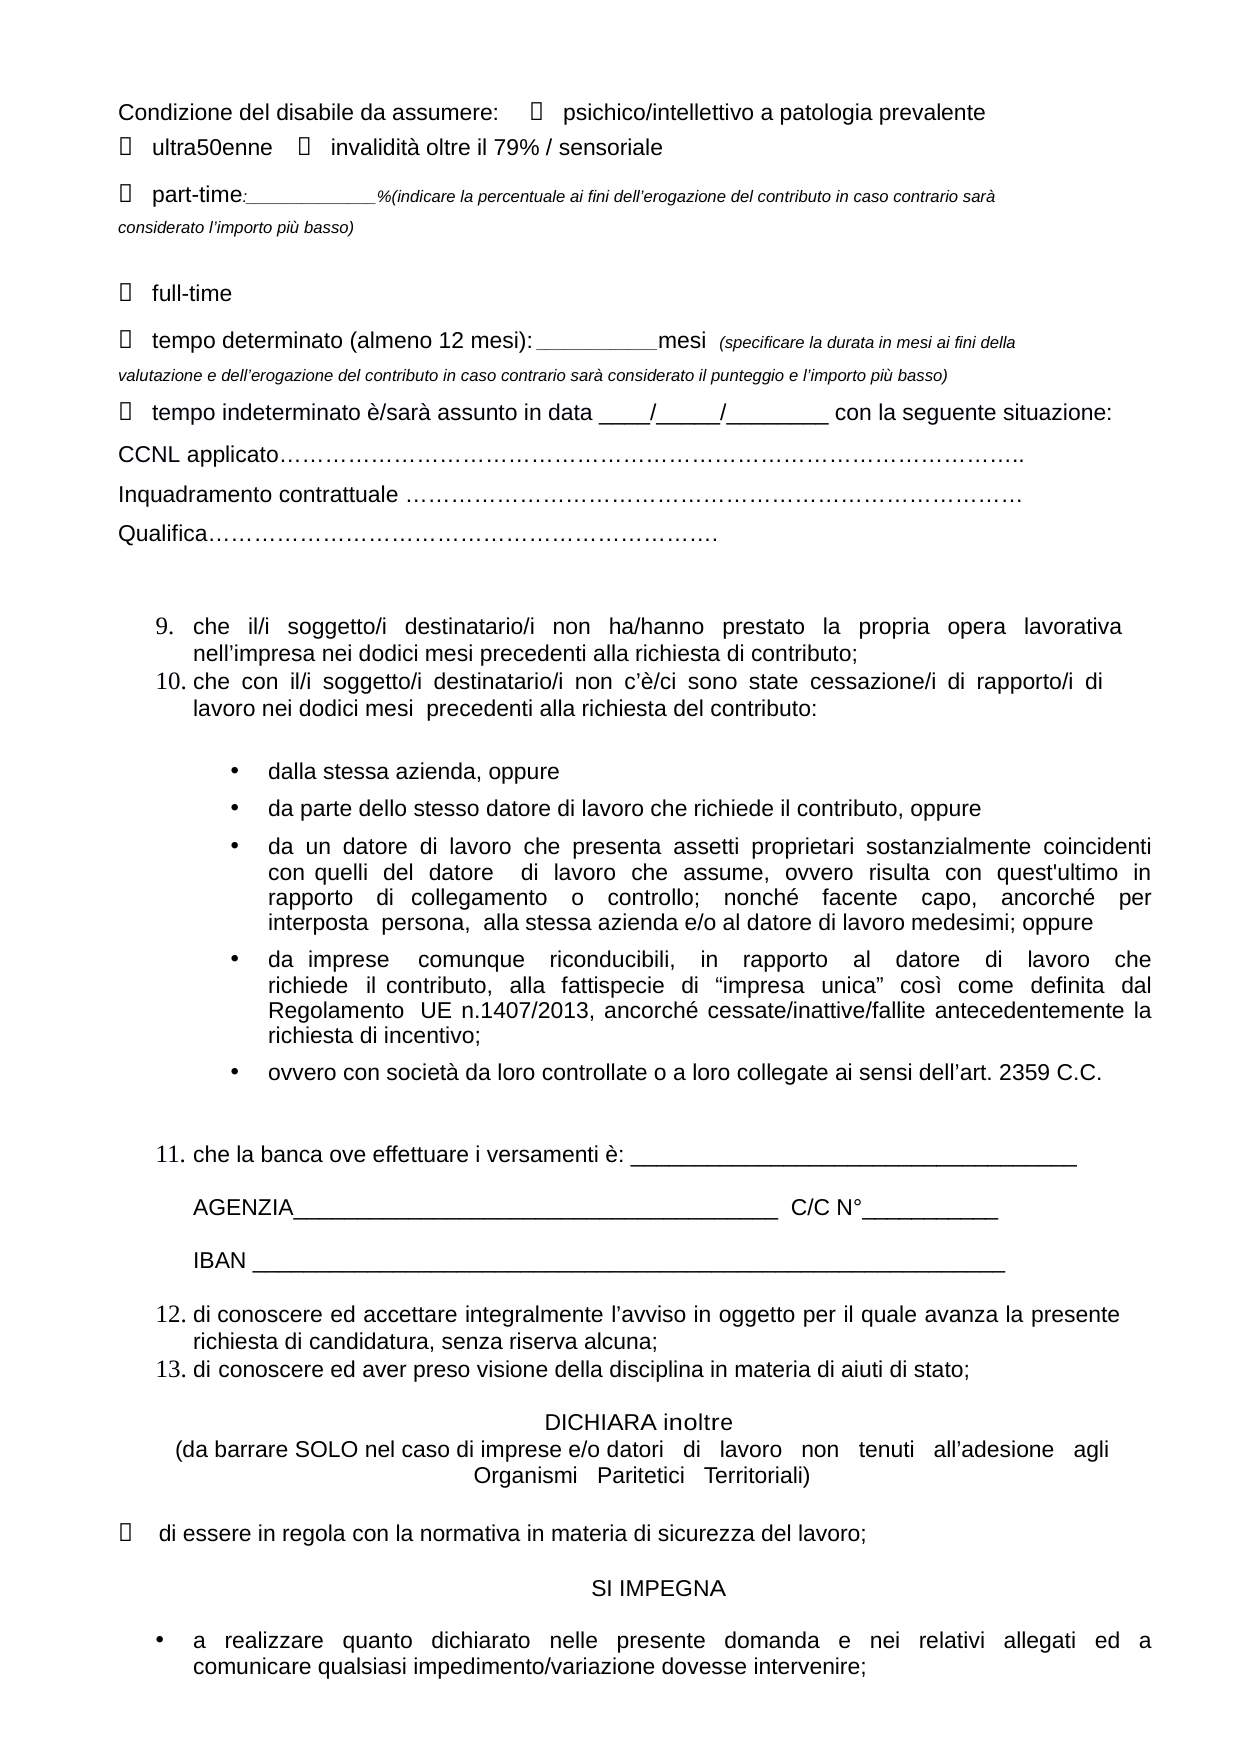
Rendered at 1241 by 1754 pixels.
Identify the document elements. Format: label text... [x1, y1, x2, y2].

text DICHIARA inoltre [544, 1409, 1154, 1436]
list che la banca ove effettuare i versamenti è: ___________________________________ [155, 1139, 1152, 1168]
list ovvero con società da loro controllate o a loro collegate ai sensi dell’art. 2359 C.C. [230, 1059, 1152, 1086]
text IBAN ___________________________________________________________ [156, 1247, 1129, 1273]
list di conoscere ed aver preso visione della disciplina in materia di aiuti di stato; [155, 1354, 1152, 1383]
text  di essere in regola con la normativa in materia di sicurezza del lavoro; [118, 1515, 1154, 1549]
text AGENZIA______________________________________ C/C N°___________ [156, 1194, 1129, 1220]
text tempo determinato (almeno 12 mesi):_____________mesi (specificare la durata in mesi ai fini della valutazione e dell’erogazione del contributo in caso contrario sarà considerato il punteggio e l’importo più basso) [118, 322, 1098, 384]
text (da barrare SOLO nel caso di imprese e/o datori di lavoro non tenuti all’adesione agli Organismi Paritetici Territoriali) [171, 1436, 1113, 1488]
list da imprese comunque riconducibili, in rapporto al datore di lavoro che richiede il contributo, alla fattispecie di “impresa unica” così come definita dal Regolamento UE n.1407/2013, ancorché cessate/inattive/fallite antecedentemente la richiesta di incentivo; [230, 946, 1152, 1048]
list dalla stessa azienda, oppure [230, 758, 1152, 785]
text part-time:______________%(indicare la percentuale ai fini dell’erogazione del contributo in caso contrario sarà considerato l’importo più basso) [118, 175, 1079, 237]
text Condizione del disabile da assumere: psichico/intellettivo a patologia prevalente ultra50enne invalidità oltre il 79% / sensoriale [118, 94, 1154, 162]
list da un datore di lavoro che presenta assetti proprietari sostanzialmente coincidenti con quelli del datore di lavoro che assume, ovvero risulta con quest'ultimo in rapporto di collegamento o controllo; nonché facente capo, ancorché per interposta persona, alla stessa azienda e/o al datore di lavoro medesimi; oppure [230, 833, 1152, 935]
list SI IMPEGNA [118, 1575, 1152, 1601]
list che il/i soggetto/i destinatario/i non ha/hanno prestato la propria opera lavorativa nell’impresa nei dodici mesi precedenti alla richiesta di contributo; [155, 611, 1152, 666]
list che con il/i soggetto/i destinatario/i non c’è/ci sono state cessazione/i di rapporto/i di lavoro nei dodici mesi precedenti alla richiesta del contributo: [155, 666, 1152, 721]
text full-time [118, 274, 1154, 308]
text tempo indeterminato è/sarà assunto in data ____/_____/________ con la seguente situazione: CCNL applicato…………………………………………………………………………………….. Inquadramento contrattuale ……………………………………………………………………… Qualifica…………………………………………………………. [118, 394, 1122, 547]
list di conoscere ed accettare integralmente l’avviso in oggetto per il quale avanza la presente richiesta di candidatura, senza riserva alcuna; [155, 1299, 1152, 1354]
list a realizzare quanto dichiarato nelle presente domanda e nei relativi allegati ed a comunicare qualsiasi impedimento/variazione dovesse intervenire; [155, 1627, 1152, 1679]
list da parte dello stesso datore di lavoro che richiede il contributo, oppure [230, 795, 1152, 822]
